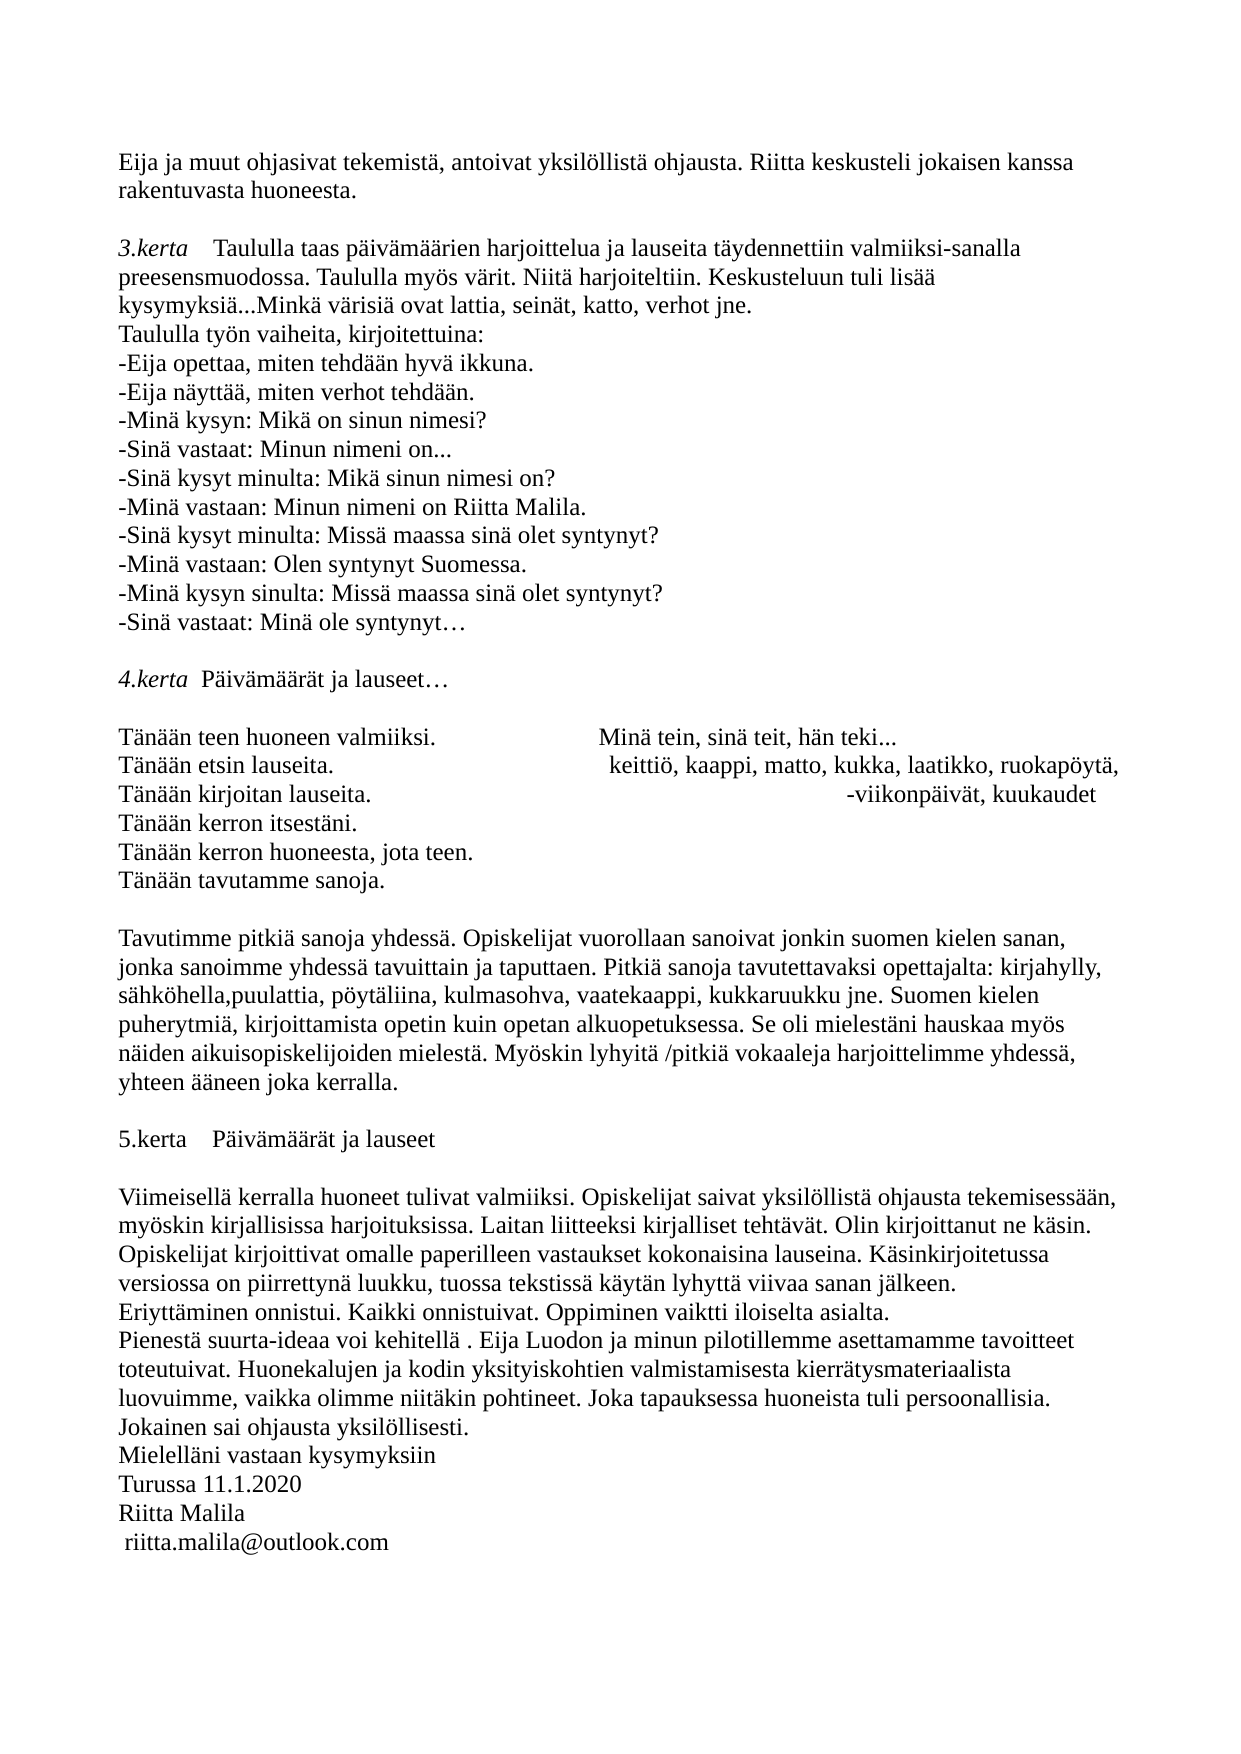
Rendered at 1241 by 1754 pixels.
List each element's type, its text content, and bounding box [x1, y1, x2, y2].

text Tänään kerron itsestäni. [118, 808, 1122, 837]
text -Eija näyttää, miten verhot tehdään. [118, 377, 1122, 406]
text -Minä vastaan: Minun nimeni on Riitta Malila. [118, 492, 1122, 521]
text 5.kerta Päivämäärät ja lauseet [118, 1124, 1122, 1153]
text -Sinä vastaat: Minun nimeni on... [118, 434, 1122, 463]
text 4.kerta Päivämäärät ja lauseet… [118, 664, 1122, 693]
text Eija ja muut ohjasivat tekemistä, antoivat yksilöllistä ohjausta. Riitta keskusteli jokaisen kanssa rakentuvasta huoneesta. [118, 147, 1122, 204]
text Tänään etsin lauseita. keittiö, kaappi, matto, kukka, laatikko, ruokapöytä, [118, 751, 1122, 779]
text Tavutimme pitkiä sanoja yhdessä. Opiskelijat vuorollaan sanoivat jonkin suomen kielen sanan, jonka sanoimme yhdessä tavuittain ja taputtaen. Pitkiä sanoja tavutettavaksi opettajalta: kirjahylly, sähköhella,puulattia, pöytäliina, kulmasohva, vaatekaappi, kukkaruukku jne. Suomen kielen puherytmiä, kirjoittamista opetin kuin opetan alkuopetuksessa. Se oli mielestäni hauskaa myös näiden aikuisopiskelijoiden mielestä. Myöskin lyhyitä /pitkiä vokaaleja harjoittelimme yhdessä, yhteen ääneen joka kerralla. [118, 923, 1122, 1096]
text -Minä vastaan: Olen syntynyt Suomessa. [118, 549, 1122, 578]
text Pienestä suurta-ideaa voi kehitellä . Eija Luodon ja minun pilotillemme asettamamme tavoitteet toteutuivat. Huonekalujen ja kodin yksityiskohtien valmistamisesta kierrätysmateriaalista luovuimme, vaikka olimme niitäkin pohtineet. Joka tapauksessa huoneista tuli persoonallisia. Jokainen sai ohjausta yksilöllisesti. [118, 1326, 1122, 1441]
text Viimeisellä kerralla huoneet tulivat valmiiksi. Opiskelijat saivat yksilöllistä ohjausta tekemisessään, myöskin kirjallisissa harjoituksissa. Laitan liitteeksi kirjalliset tehtävät. Olin kirjoittanut ne käsin. Opiskelijat kirjoittivat omalle paperilleen vastaukset kokonaisina lauseina. Käsinkirjoitetussa versiossa on piirrettynä luukku, tuossa tekstissä käytän lyhyttä viivaa sanan jälkeen. [118, 1182, 1122, 1297]
text 3.kerta Taululla taas päivämäärien harjoittelua ja lauseita täydennettiin valmiiksi-sanalla preesensmuodossa. Taululla myös värit. Niitä harjoiteltiin. Keskusteluun tuli lisää kysymyksiä...Minkä värisiä ovat lattia, seinät, katto, verhot jne. [118, 233, 1122, 319]
text -Sinä kysyt minulta: Mikä sinun nimesi on? [118, 463, 1122, 492]
text Turussa 11.1.2020 [118, 1469, 1122, 1498]
text -Minä kysyn: Mikä on sinun nimesi? [118, 406, 1122, 434]
text Taululla työn vaiheita, kirjoitettuina: [118, 319, 1122, 348]
text -Minä kysyn sinulta: Missä maassa sinä olet syntynyt? [118, 578, 1122, 607]
text -Eija opettaa, miten tehdään hyvä ikkuna. [118, 348, 1122, 377]
text Tänään tavutamme sanoja. [118, 866, 1122, 894]
text Eriyttäminen onnistui. Kaikki onnistuivat. Oppiminen vaiktti iloiselta asialta. [118, 1297, 1122, 1326]
text -Sinä vastaat: Minä ole syntynyt… [118, 607, 1122, 636]
text -Sinä kysyt minulta: Missä maassa sinä olet syntynyt? [118, 521, 1122, 549]
text Tänään teen huoneen valmiiksi. Minä tein, sinä teit, hän teki... [118, 722, 1122, 751]
text Tänään kirjoitan lauseita. -viikonpäivät, kuukaudet [118, 779, 1122, 808]
text Riitta Malila [118, 1498, 1122, 1527]
text Mielelläni vastaan kysymyksiin [118, 1441, 1122, 1469]
text Tänään kerron huoneesta, jota teen. [118, 837, 1122, 866]
text riitta.malila@outlook.com [118, 1527, 1122, 1556]
